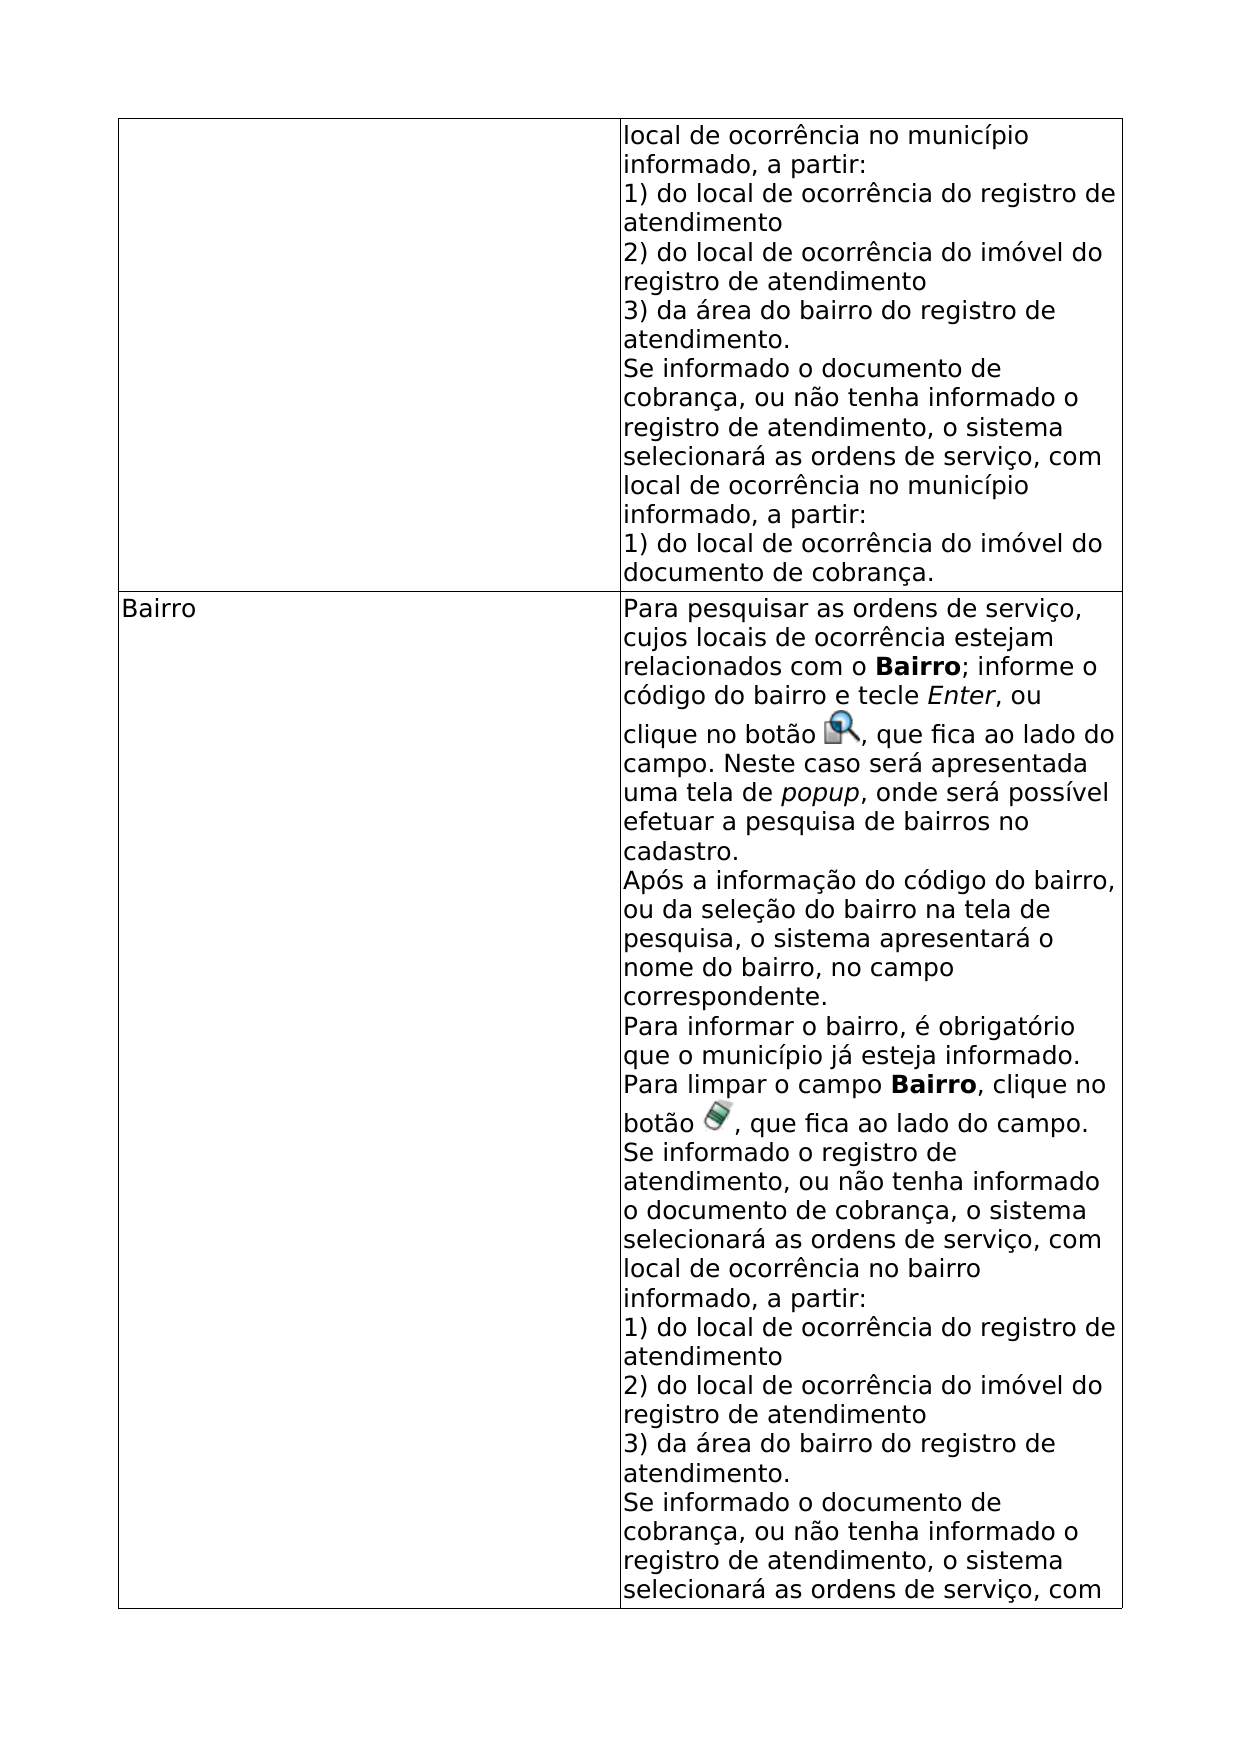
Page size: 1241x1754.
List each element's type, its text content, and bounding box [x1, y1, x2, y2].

picture [824, 710, 861, 744]
table_cell [119, 119, 620, 591]
picture [702, 1099, 734, 1132]
table_cell Bairro [119, 592, 620, 1607]
table_cell local de ocorrência no município informado, a partir: 1) do local de ocorrência do registro de atendimento 2) do local de ocorrência do imóvel do registro de atendimento 3) da área do bairro do registro de atendimento. Se informado o documento de cobrança, ou não tenha informado o registro de atendimento, o sistema selecionará as ordens de serviço, com local de ocorrência no município informado, a partir: 1) do local de ocorrência do imóvel do documento de cobrança. [621, 119, 1122, 591]
table_cell Para pesquisar as ordens de serviço, cujos locais de ocorrência estejam relacionados com o Bairro; informe o código do bairro e tecle Enter, ou clique no botão , que fica ao lado do campo. Neste caso será apresentada uma tela de popup, onde será possível efetuar a pesquisa de bairros no cadastro. Após a informação do código do bairro, ou da seleção do bairro na tela de pesquisa, o sistema apresentará o nome do bairro, no campo correspondente. Para informar o bairro, é obrigatório que o município já esteja informado. Para limpar o campo Bairro, clique no botão , que fica ao lado do campo. Se informado o registro de atendimento, ou não tenha informado o documento de cobrança, o sistema selecionará as ordens de serviço, com local de ocorrência no bairro informado, a partir: 1) do local de ocorrência do registro de atendimento 2) do local de ocorrência do imóvel do registro de atendimento 3) da área do bairro do registro de atendimento. Se informado o documento de cobrança, ou não tenha informado o registro de atendimento, o sistema selecionará as ordens de serviço, com [621, 592, 1122, 1607]
